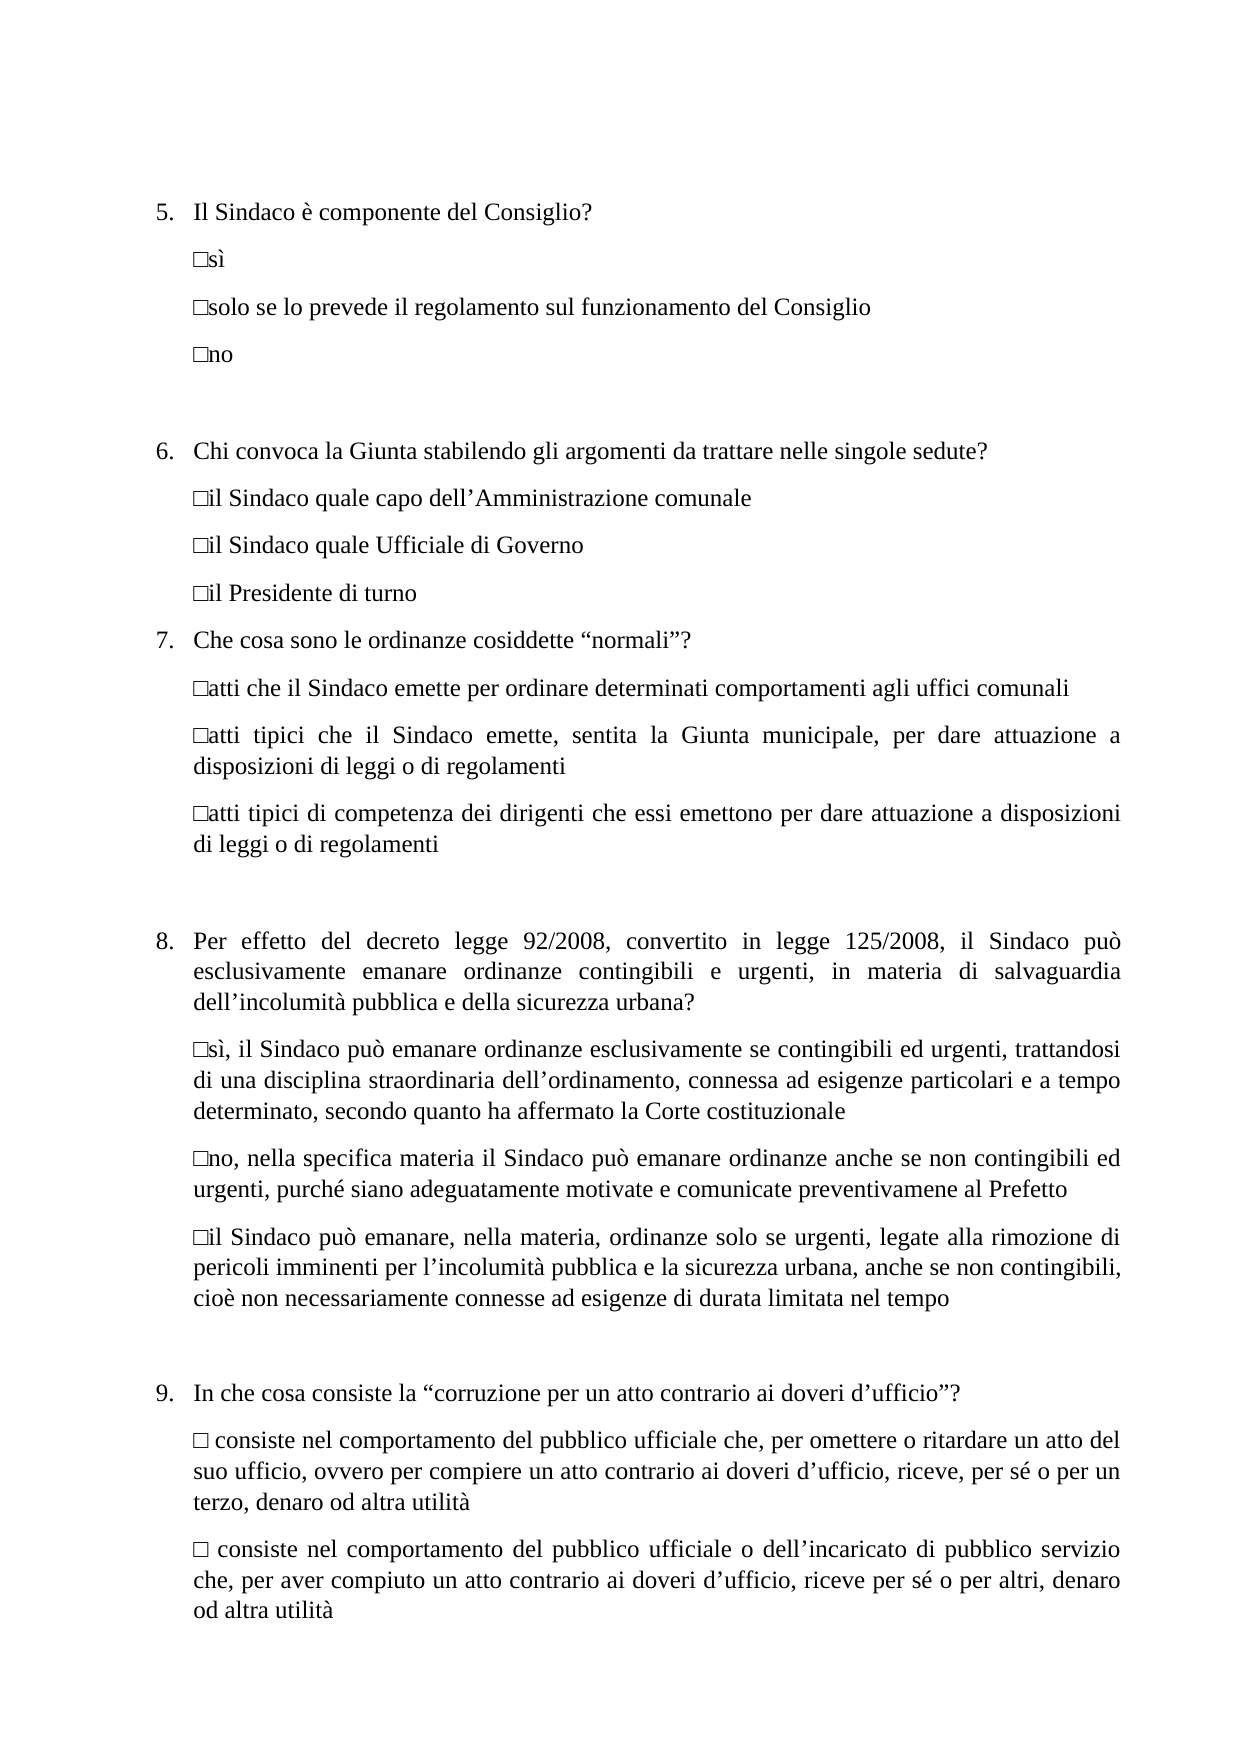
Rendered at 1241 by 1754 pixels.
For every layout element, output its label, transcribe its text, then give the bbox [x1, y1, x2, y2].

text □il Sindaco quale Ufficiale di Governo [193, 531, 1122, 559]
list In che cosa consiste la “corruzione per un atto contrario ai doveri d’ufficio”? [156, 1378, 1122, 1407]
text □il Sindaco può emanare, nella materia, ordinanze solo se urgenti, legate alla rimozione di pericoli imminenti per l’incolumità pubblica e la sicurezza urbana, anche se non contingibili, cioè non necessariamente connesse ad esigenze di durata limitata nel tempo [193, 1222, 1122, 1312]
text □no [193, 339, 1122, 368]
text □ consiste nel comportamento del pubblico ufficiale che, per omettere o ritardare un atto del suo ufficio, ovvero per compiere un atto contrario ai doveri d’ufficio, riceve, per sé o per un terzo, denaro od altra utilità [193, 1425, 1122, 1515]
text □atti tipici di competenza dei dirigenti che essi emettono per dare attuazione a disposizioni di leggi o di regolamenti [193, 798, 1122, 858]
text □no, nella specifica materia il Sindaco può emanare ordinanze anche se non contingibili ed urgenti, purché siano adeguatamente motivate e comunicate preventivamene al Prefetto [193, 1143, 1122, 1203]
list Per effetto del decreto legge 92/2008, convertito in legge 125/2008, il Sindaco può esclusivamente emanare ordinanze contingibili e urgenti, in materia di salvaguardia dell’incolumità pubblica e della sicurezza urbana? [156, 926, 1122, 1016]
text □atti che il Sindaco emette per ordinare determinati comportamenti agli uffici comunali [193, 673, 1122, 702]
list Che cosa sono le ordinanze cosiddette “normali”? [156, 625, 1122, 654]
text □solo se lo prevede il regolamento sul funzionamento del Consiglio [193, 292, 1122, 321]
text □il Presidente di turno [193, 578, 1122, 607]
list Il Sindaco è componente del Consiglio? [156, 197, 1122, 226]
text □sì, il Sindaco può emanare ordinanze esclusivamente se contingibili ed urgenti, trattandosi di una disciplina straordinaria dell’ordinamento, connessa ad esigenze particolari e a tempo determinato, secondo quanto ha affermato la Corte costituzionale [193, 1034, 1122, 1125]
text □atti tipici che il Sindaco emette, sentita la Giunta municipale, per dare attuazione a disposizioni di leggi o di regolamenti [193, 720, 1122, 780]
text □il Sindaco quale capo dell’Amministrazione comunale [193, 483, 1122, 512]
list Chi convoca la Giunta stabilendo gli argomenti da trattare nelle singole sedute? [156, 436, 1122, 464]
text □sì [193, 244, 1122, 273]
text □ consiste nel comportamento del pubblico ufficiale o dell’incaricato di pubblico servizio che, per aver compiuto un atto contrario ai doveri d’ufficio, riceve per sé o per altri, denaro od altra utilità [193, 1534, 1122, 1624]
